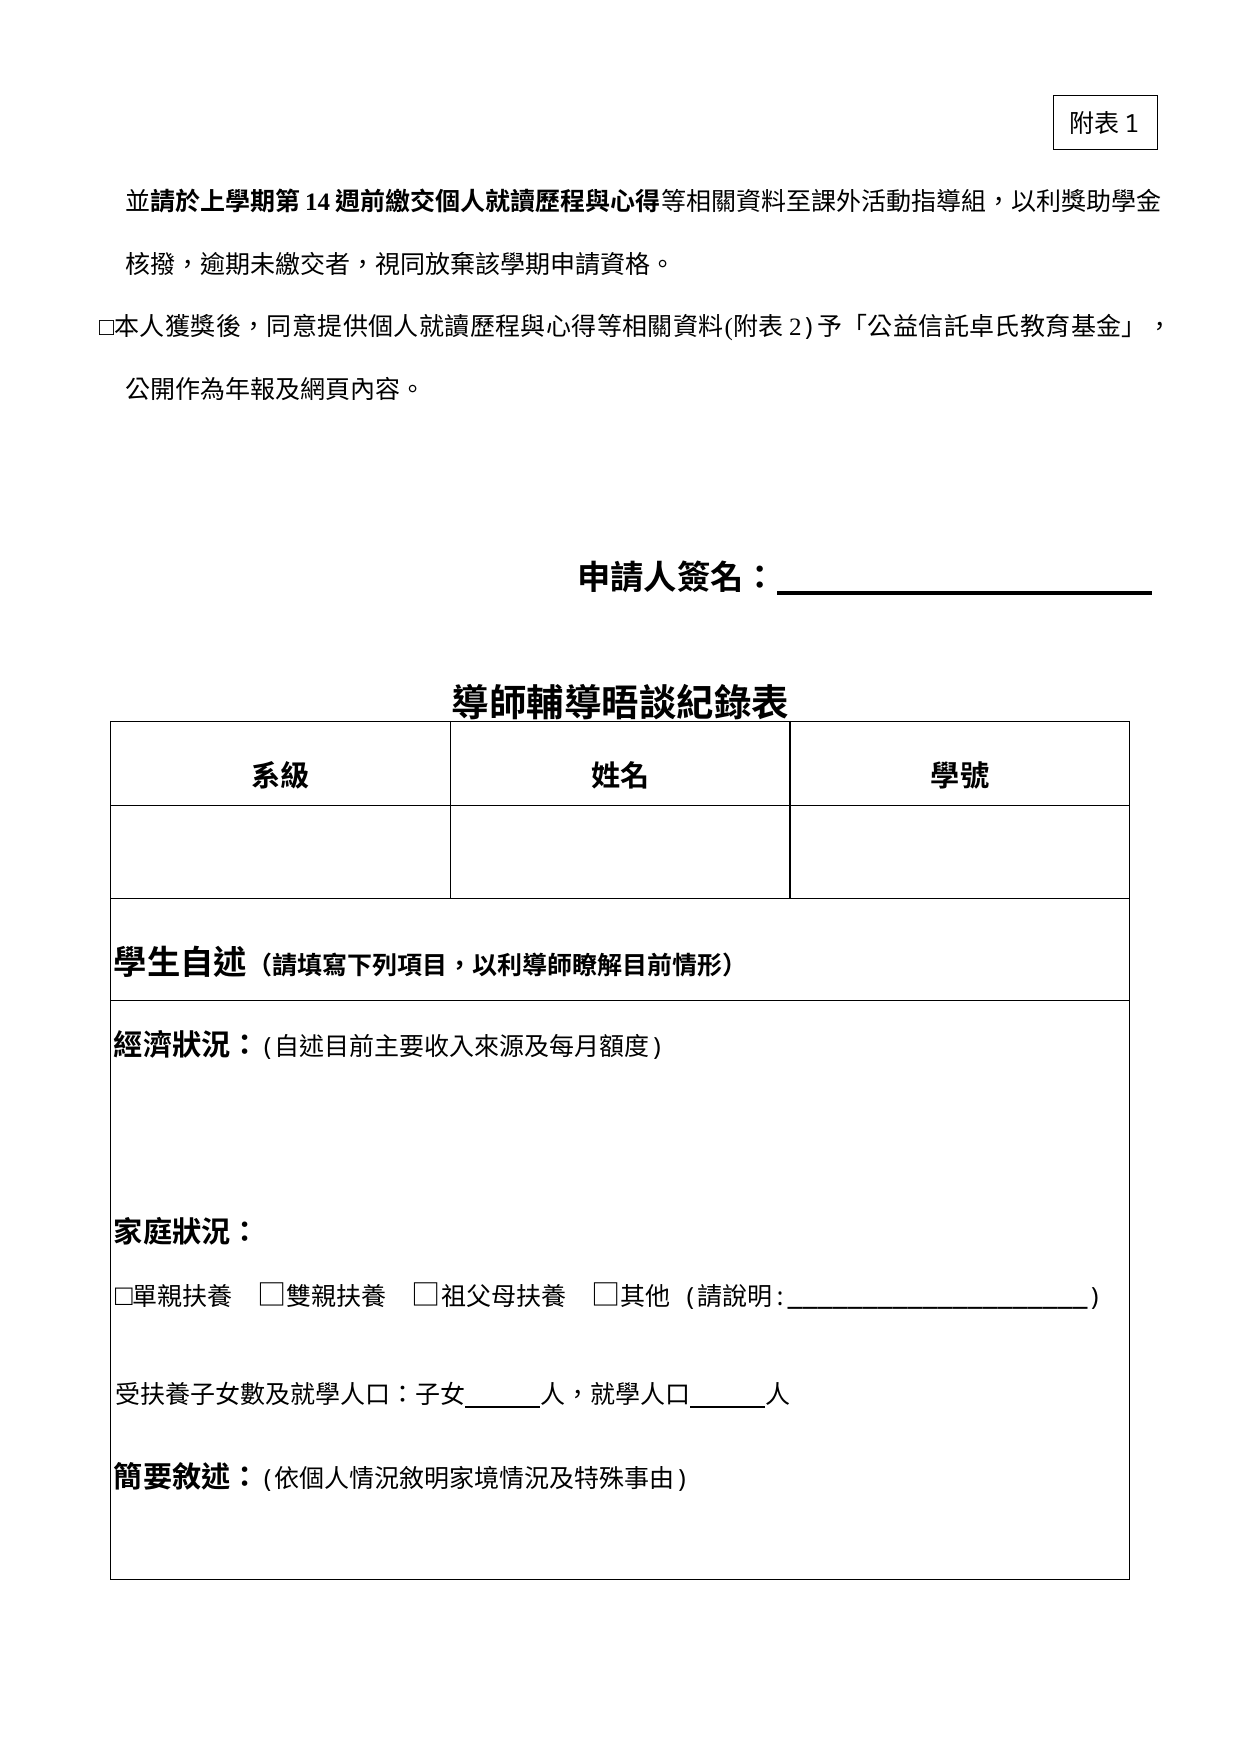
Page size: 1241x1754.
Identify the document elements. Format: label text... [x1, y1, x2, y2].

table_cell 經濟狀況：(自述目前主要收入來源及每月額度) 家庭狀況： □單親扶養 □雙親扶養 □祖父母扶養 □其他 (請說明:____________________) 受扶養子女數及就學人口：子女 人，就學人口 人 簡要敘述：(依個人情況敘明家境情況及特殊事由) [111, 1001, 1129, 1579]
table_cell [791, 806, 1129, 898]
text □本獎助學金每學年受理1次申請及發放作業，如獲審定通過，發放日期為上學期期末頒發1萬元，並請於上學期第14週前繳交個人就讀歷程與心得等相關資料至課外活動指導組，以利獎助學金核撥，逾期未繳交者，視同放棄該學期申請資格。 [99, 158, 1162, 283]
table_cell [451, 806, 789, 898]
table_header 姓名 [451, 722, 789, 805]
table_header 學號 [791, 722, 1129, 805]
table_cell 學生自述（請填寫下列項目，以利導師瞭解目前情形） [111, 899, 1129, 1000]
text [1054, 96, 1157, 149]
text 申請人簽名： 。 [187, 533, 1162, 658]
table_cell [111, 806, 450, 898]
text 導師輔導晤談紀錄表 [187, 658, 1053, 721]
text 附表1 [1069, 104, 1142, 140]
text □本人獲獎後，同意提供個人就讀歷程與心得等相關資料(附表2)予「公益信託卓氏教育基金」，公開作為年報及網頁內容。 [99, 283, 1147, 408]
table_header 系級 [111, 722, 450, 805]
